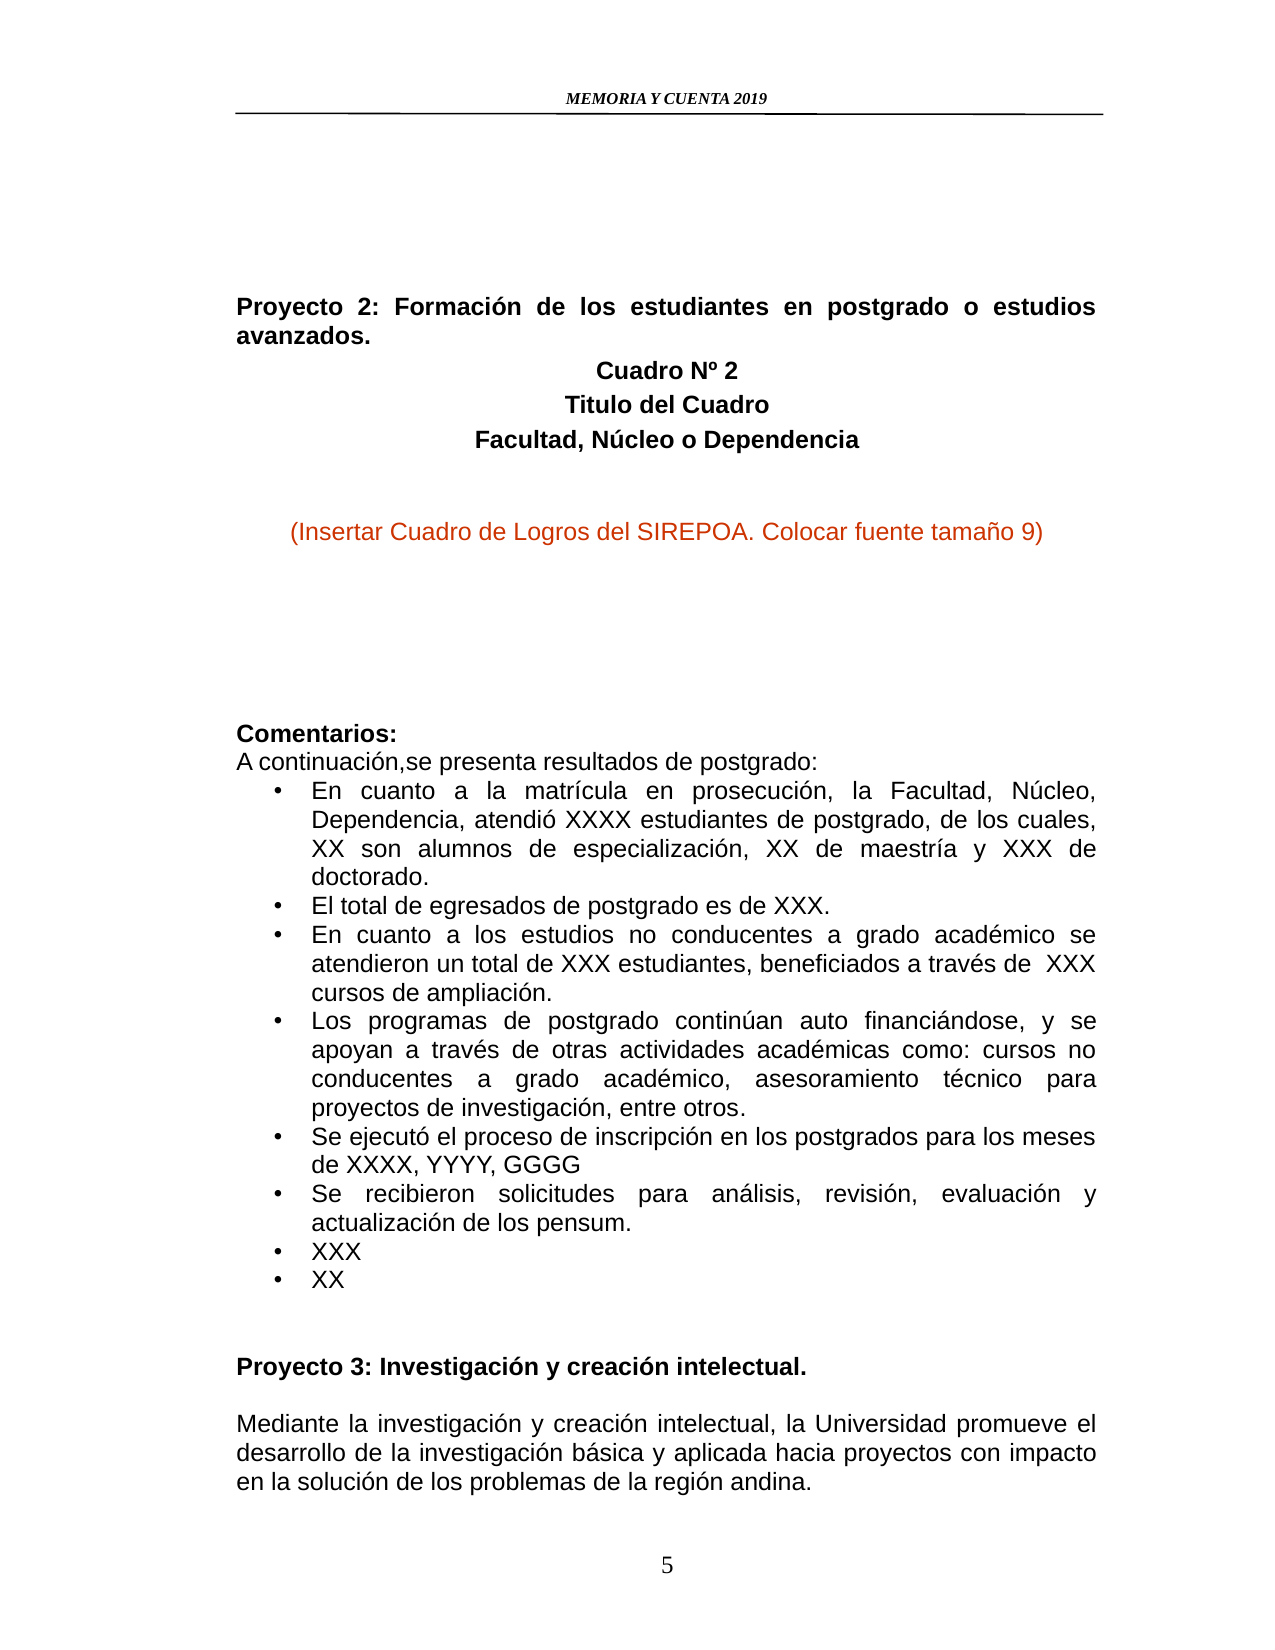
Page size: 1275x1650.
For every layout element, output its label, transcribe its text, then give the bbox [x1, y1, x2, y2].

text Facultad, Núcleo o Dependencia [236, 425, 1098, 454]
list El total de egresados de postgrado es de XXX. [274, 891, 1098, 920]
list XXX [274, 1237, 1098, 1266]
text Mediante la investigación y creación intelectual, la Universidad promueve el desarrollo de la investigación básica y aplicada hacia proyectos con impacto en la solución de los problemas de la región andina. [236, 1409, 1098, 1496]
text Proyecto 3: Investigación y creación intelectual. [236, 1352, 1098, 1381]
list Los programas de postgrado continúan auto financiándose, y se apoyan a través de otras actividades académicas como: cursos no conducentes a grado académico, asesoramiento técnico para proyectos de investigación, entre otros. [274, 1006, 1098, 1121]
list Se ejecutó el proceso de inscripción en los postgrados para los meses de XXXX, YYYY, GGGG [274, 1121, 1098, 1179]
list Se recibieron solicitudes para análisis, revisión, evaluación y actualización de los pensum. [274, 1179, 1098, 1237]
text A continuación,se presenta resultados de postgrado: [236, 747, 1098, 776]
text Comentarios: [236, 718, 1098, 747]
text Titulo del Cuadro [236, 390, 1098, 419]
list En cuanto a los estudios no conducentes a grado académico se atendieron un total de XXX estudiantes, beneficiados a través de XXX cursos de ampliación. [274, 920, 1098, 1006]
list En cuanto a la matrícula en prosecución, la Facultad, Núcleo, Dependencia, atendió XXXX estudiantes de postgrado, de los cuales, XX son alumnos de especialización, XX de maestría y XXX de doctorado. [274, 776, 1098, 891]
text Cuadro Nº 2 [236, 356, 1098, 384]
list XX [274, 1266, 1098, 1294]
text Proyecto 2: Formación de los estudiantes en postgrado o estudios avanzados. [236, 292, 1098, 350]
text (Insertar Cuadro de Logros del SIREPOA. Colocar fuente tamaño 9) [236, 517, 1098, 546]
